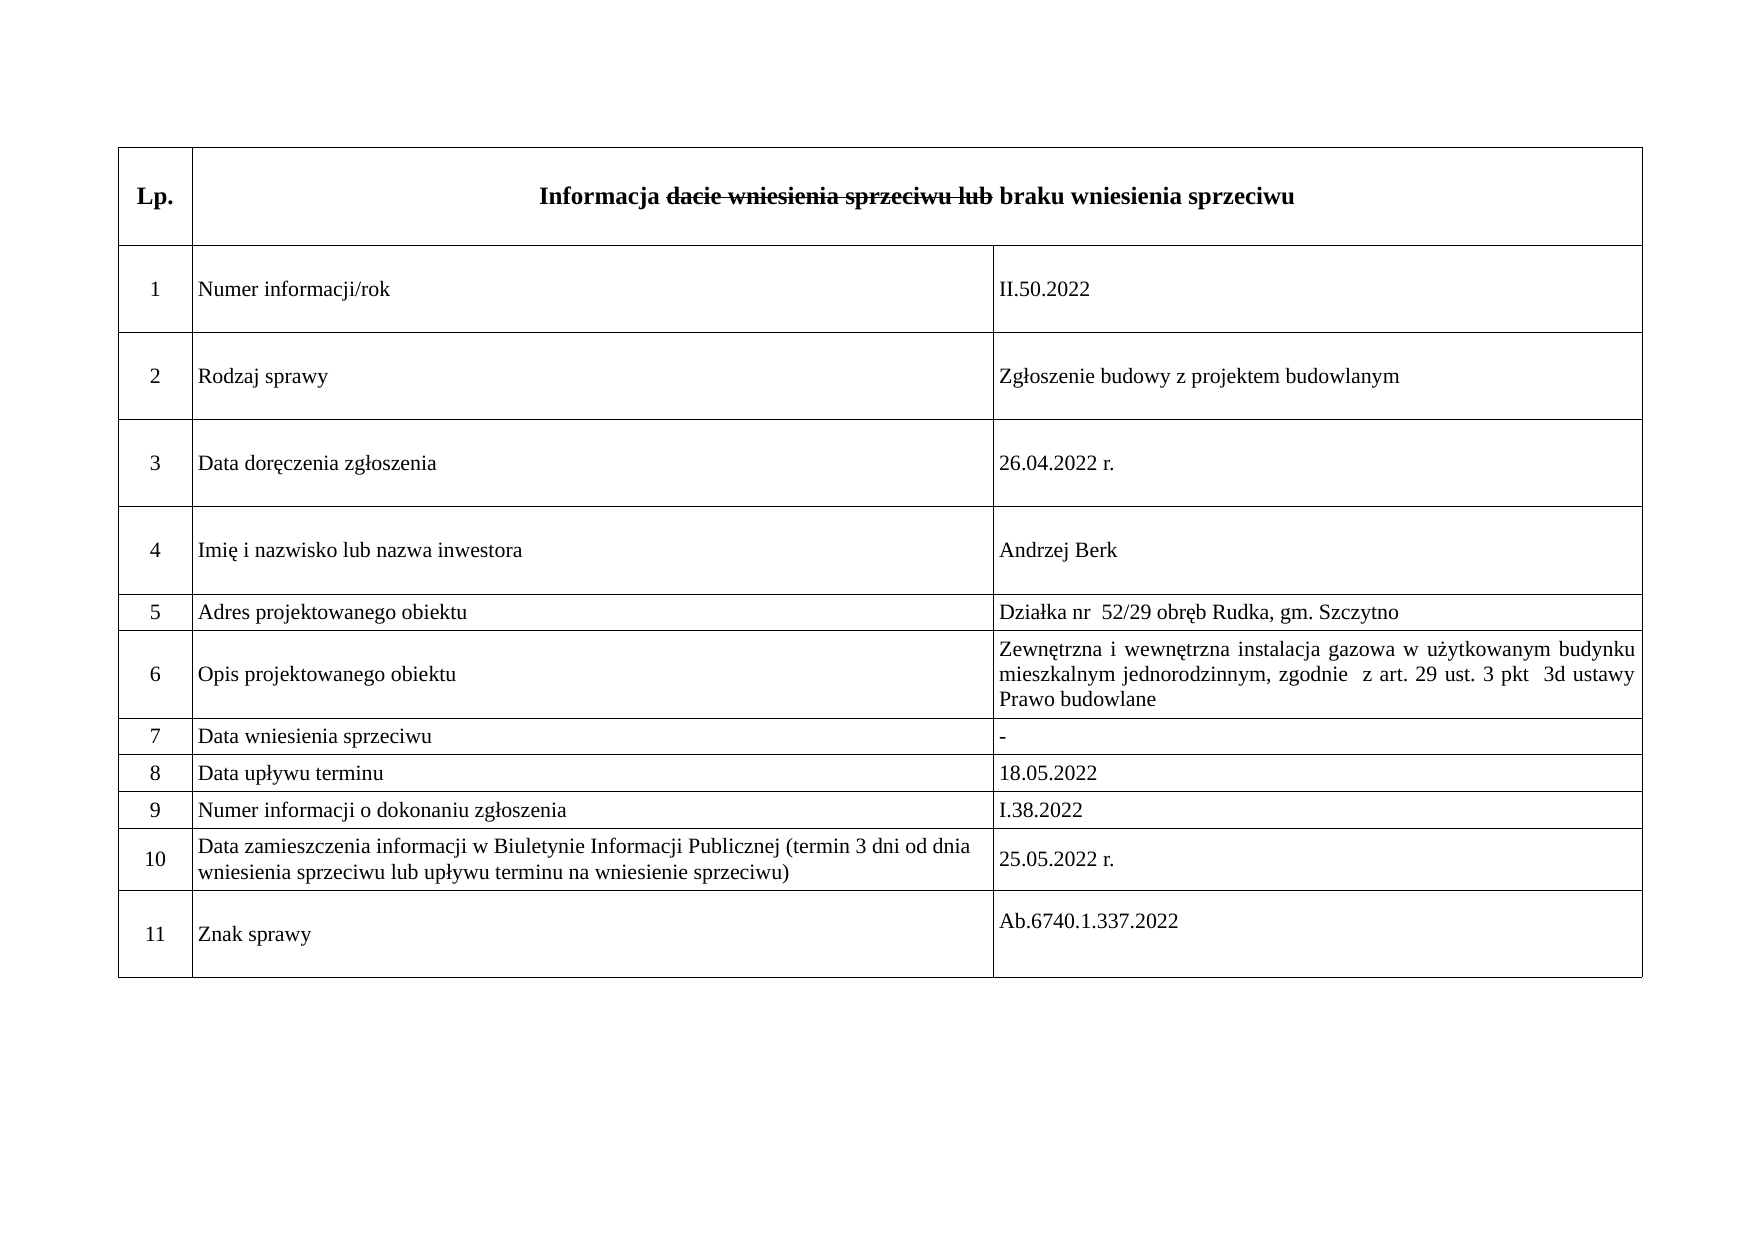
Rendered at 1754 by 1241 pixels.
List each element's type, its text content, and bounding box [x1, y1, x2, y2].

table_cell Data wniesienia sprzeciwu [193, 719, 993, 754]
table_cell Ab.6740.1.337.2022 [994, 891, 1642, 977]
table_cell 18.05.2022 [994, 755, 1642, 791]
table_cell - [994, 719, 1642, 754]
table_cell 11 [119, 891, 192, 977]
table_cell Opis projektowanego obiektu [193, 631, 993, 717]
table_cell 4 [119, 507, 192, 593]
table_cell II.50.2022 [994, 246, 1642, 332]
table_cell 10 [119, 829, 192, 890]
table_cell Numer informacji o dokonaniu zgłoszenia [193, 792, 993, 828]
table_cell 5 [119, 595, 192, 630]
table_cell 1 [119, 246, 192, 332]
table_cell 8 [119, 755, 192, 791]
table_cell 25.05.2022 r. [994, 829, 1642, 890]
table_cell Adres projektowanego obiektu [193, 595, 993, 630]
table_cell Zewnętrzna i wewnętrzna instalacja gazowa w użytkowanym budynku mieszkalnym jednorodzinnym, zgodnie z art. 29 ust. 3 pkt 3d ustawy Prawo budowlane [994, 631, 1642, 717]
table_cell Numer informacji/rok [193, 246, 993, 332]
table_cell 26.04.2022 r. [994, 420, 1642, 506]
table_cell I.38.2022 [994, 792, 1642, 828]
table_cell Znak sprawy [193, 891, 993, 977]
table_cell 7 [119, 719, 192, 754]
table_cell Rodzaj sprawy [193, 333, 993, 419]
table_header Lp. [119, 148, 192, 245]
table_header Informacja dacie wniesienia sprzeciwu lub braku wniesienia sprzeciwu [193, 148, 1642, 245]
table_cell Imię i nazwisko lub nazwa inwestora [193, 507, 993, 593]
table_cell 6 [119, 631, 192, 717]
table_cell 2 [119, 333, 192, 419]
table_cell Zgłoszenie budowy z projektem budowlanym [994, 333, 1642, 419]
table_cell Data zamieszczenia informacji w Biuletynie Informacji Publicznej (termin 3 dni od dnia wniesienia sprzeciwu lub upływu terminu na wniesienie sprzeciwu) [193, 829, 993, 890]
table_cell Data doręczenia zgłoszenia [193, 420, 993, 506]
table_cell 9 [119, 792, 192, 828]
table_cell Działka nr 52/29 obręb Rudka, gm. Szczytno [994, 595, 1642, 630]
table_cell Andrzej Berk [994, 507, 1642, 593]
table_cell 3 [119, 420, 192, 506]
table_cell Data upływu terminu [193, 755, 993, 791]
